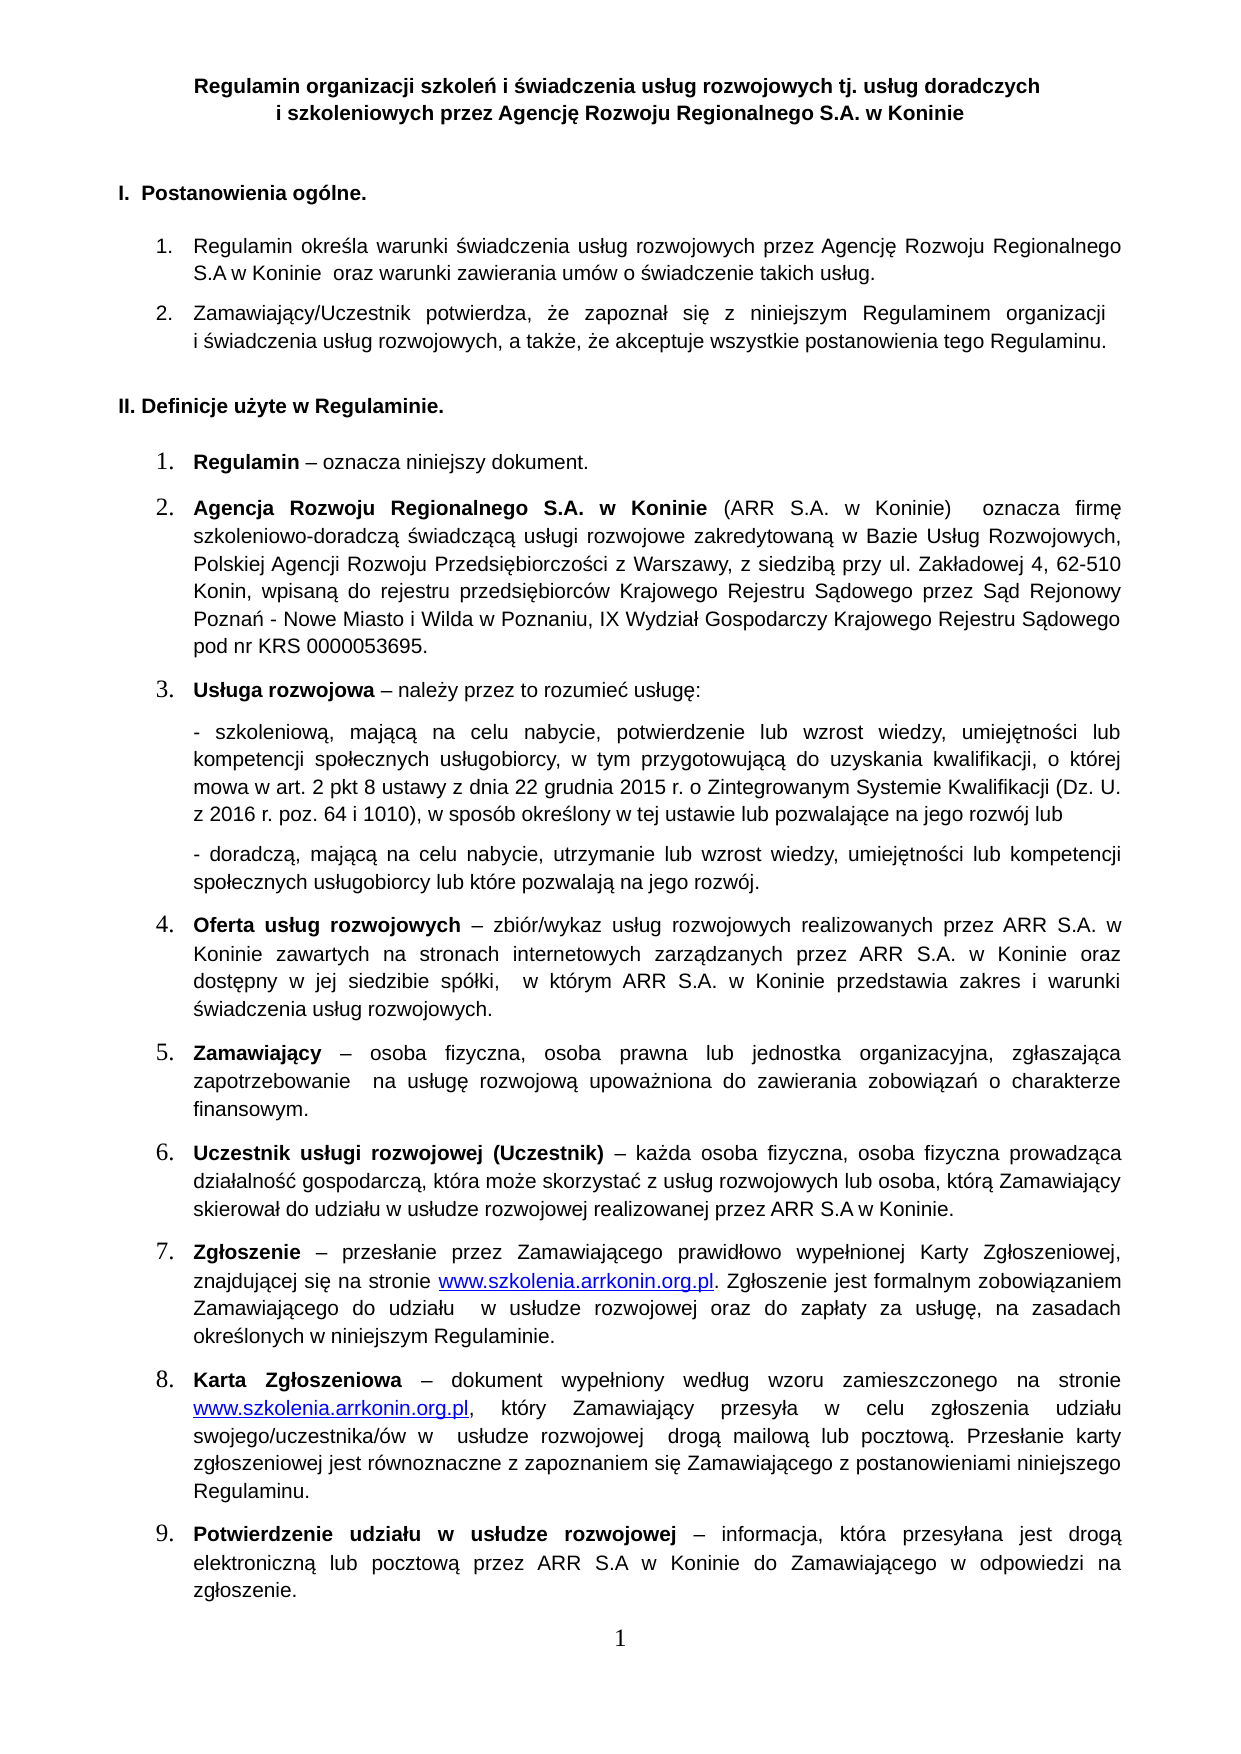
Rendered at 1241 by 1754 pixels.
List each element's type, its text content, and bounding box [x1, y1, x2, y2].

list Potwierdzenie udziału w usłudze rozwojowej – informacja, która przesyłana jest drogą elektroniczną lub pocztową przez ARR S.A w Koninie do Zamawiającego w odpowiedzi na zgłoszenie. [156, 1518, 1122, 1602]
list Usługa rozwojowa – należy przez to rozumieć usługę: [156, 674, 1122, 703]
list Zamawiający/Uczestnik potwierdza, że zapoznał się z niniejszym Regulaminem organizacji i świadczenia usług rozwojowych, a także, że akceptuje wszystkie postanowienia tego Regulaminu. [156, 301, 1122, 353]
list Regulamin – oznacza niniejszy dokument. [156, 446, 1122, 475]
list Karta Zgłoszeniowa – dokument wypełniony według wzoru zamieszczonego na stronie www.szkolenia.arrkonin.org.pl, który Zamawiający przesyła w celu zgłoszenia udziału swojego/uczestnika/ów w usłudze rozwojowej drogą mailową lub pocztową. Przesłanie karty zgłoszeniowej jest równoznaczne z zapoznaniem się Zamawiającego z postanowieniami niniejszego Regulaminu. [156, 1364, 1122, 1502]
text Regulamin organizacji szkoleń i świadczenia usług rozwojowych tj. usług doradczych i szkoleniowych przez Agencję Rozwoju Regionalnego S.A. w Koninie [118, 74, 1122, 125]
text - doradczą, mającą na celu nabycie, utrzymanie lub wzrost wiedzy, umiejętności lub kompetencji społecznych usługobiorcy lub które pozwalają na jego rozwój. [193, 842, 1122, 893]
text - szkoleniową, mającą na celu nabycie, potwierdzenie lub wzrost wiedzy, umiejętności lub kompetencji społecznych usługobiorcy, w tym przygotowującą do uzyskania kwalifikacji, o której mowa w art. 2 pkt 8 ustawy z dnia 22 grudnia 2015 r. o Zintegrowanym Systemie Kwalifikacji (Dz. U. z 2016 r. poz. 64 i 1010), w sposób określony w tej ustawie lub pozwalające na jego rozwój lub [193, 719, 1122, 826]
list Uczestnik usługi rozwojowej (Uczestnik) – każda osoba fizyczna, osoba fizyczna prowadząca działalność gospodarczą, która może skorzystać z usług rozwojowych lub osoba, którą Zamawiający skierował do udziału w usłudze rozwojowej realizowanej przez ARR S.A w Koninie. [156, 1137, 1122, 1220]
list Zgłoszenie – przesłanie przez Zamawiającego prawidłowo wypełnionej Karty Zgłoszeniowej, znajdującej się na stronie www.szkolenia.arrkonin.org.pl. Zgłoszenie jest formalnym zobowiązaniem Zamawiającego do udziału w usłudze rozwojowej oraz do zapłaty za usługę, na zasadach określonych w niniejszym Regulaminie. [156, 1236, 1122, 1348]
list Zamawiający – osoba fizyczna, osoba prawna lub jednostka organizacyjna, zgłaszająca zapotrzebowanie na usługę rozwojową upoważniona do zawierania zobowiązań o charakterze finansowym. [156, 1037, 1122, 1121]
text I. Postanowienia ogólne. [118, 181, 1122, 205]
list Oferta usług rozwojowych – zbiór/wykaz usług rozwojowych realizowanych przez ARR S.A. w Koninie zawartych na stronach internetowych zarządzanych przez ARR S.A. w Koninie oraz dostępny w jej siedzibie spółki, w którym ARR S.A. w Koninie przedstawia zakres i warunki świadczenia usług rozwojowych. [156, 909, 1122, 1021]
list Agencja Rozwoju Regionalnego S.A. w Koninie (ARR S.A. w Koninie) oznacza firmę szkoleniowo-doradczą świadczącą usługi rozwojowe zakredytowaną w Bazie Usług Rozwojowych, Polskiej Agencji Rozwoju Przedsiębiorczości z Warszawy, z siedzibą przy ul. Zakładowej 4, 62-510 Konin, wpisaną do rejestru przedsiębiorców Krajowego Rejestru Sądowego przez Sąd Rejonowy Poznań - Nowe Miasto i Wilda w Poznaniu, IX Wydział Gospodarczy Krajowego Rejestru Sądowego pod nr KRS 0000053695. [156, 492, 1122, 658]
list Regulamin określa warunki świadczenia usług rozwojowych przez Agencję Rozwoju Regionalnego S.A w Koninie oraz warunki zawierania umów o świadczenie takich usług. [156, 234, 1122, 285]
text II. Definicje użyte w Regulaminie. [118, 394, 1122, 418]
